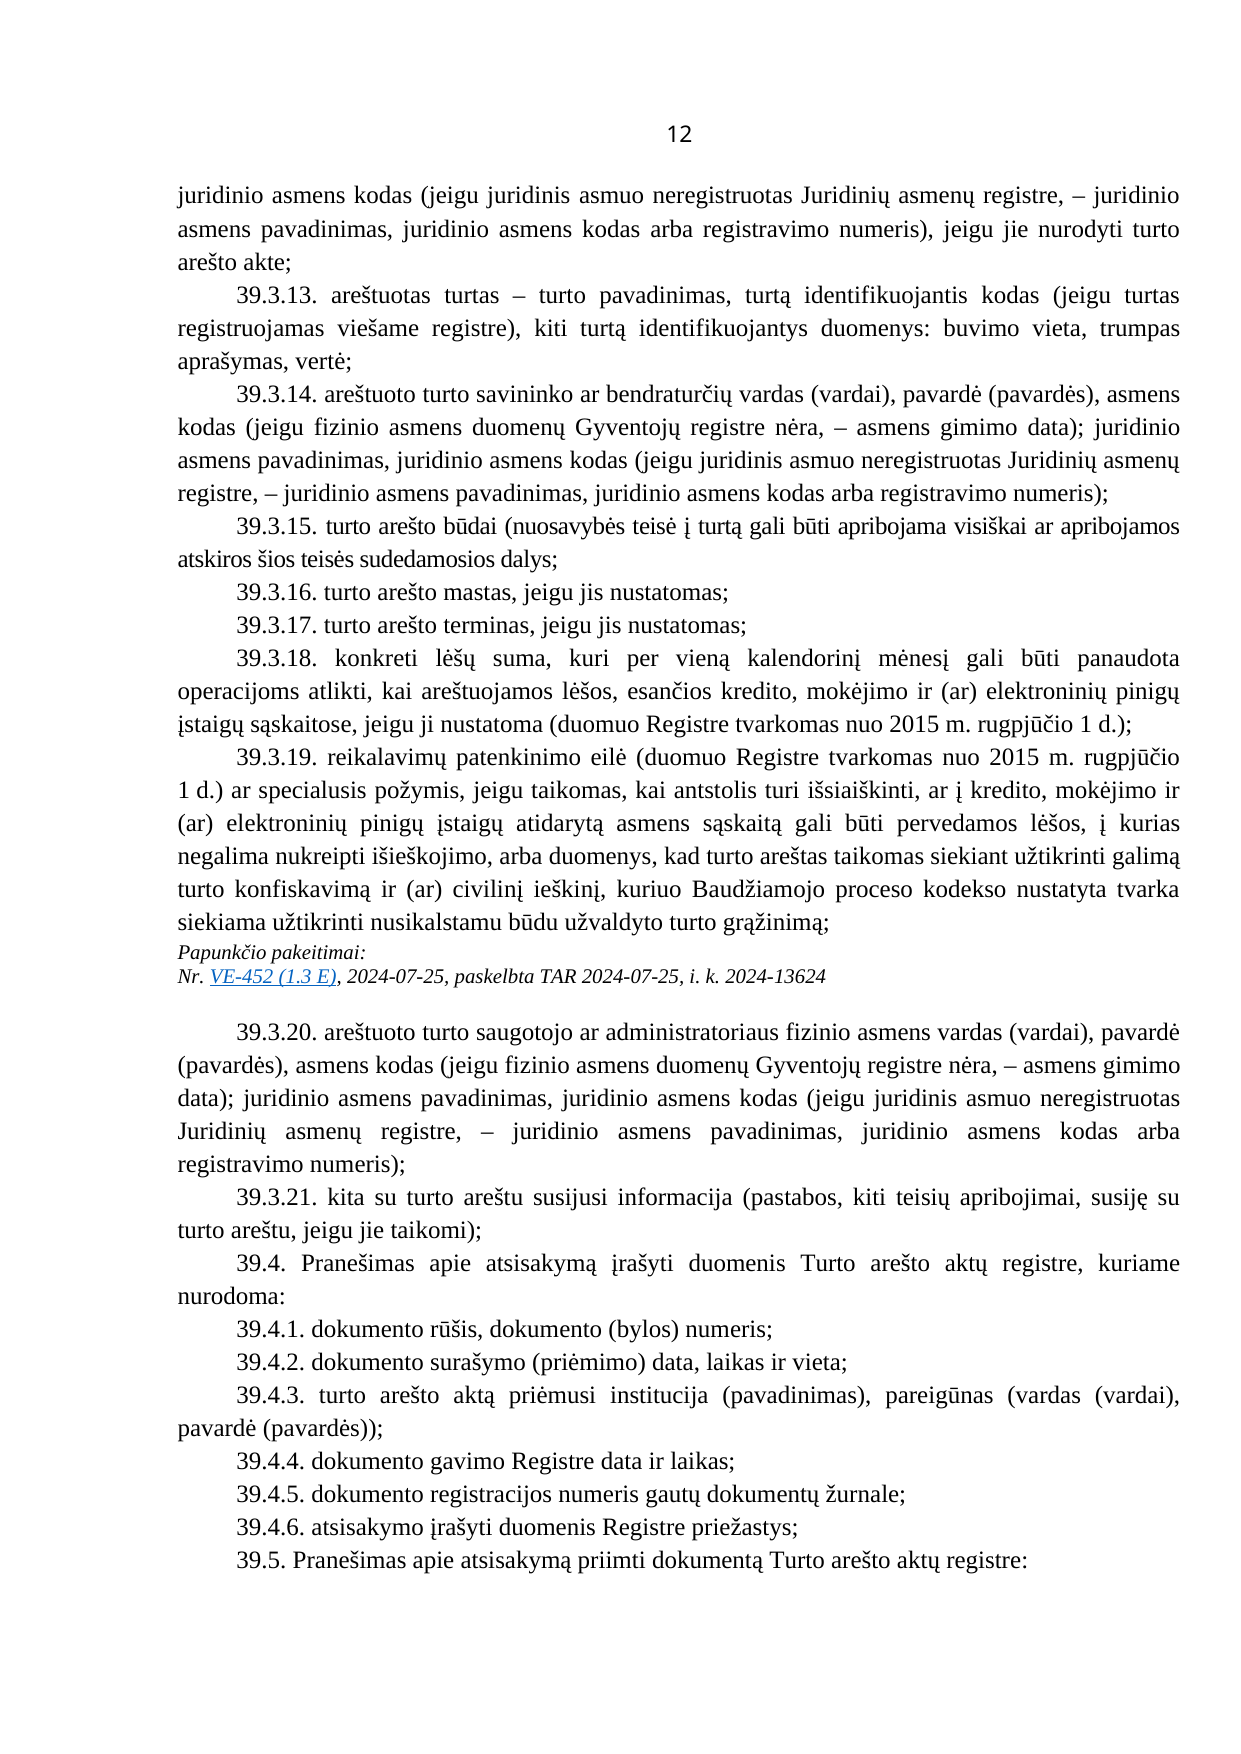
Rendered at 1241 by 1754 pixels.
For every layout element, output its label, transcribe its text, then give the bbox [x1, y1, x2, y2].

text 39.4.1. dokumento rūšis, dokumento (bylos) numeris; [177, 1314, 1181, 1343]
text 39.3.17. turto arešto terminas, jeigu jis nustatomas; [177, 610, 1181, 639]
text 39.4.3. turto arešto aktą priėmusi institucija (pavadinimas), pareigūnas (vardas (vardai), pavardė (pavardės)); [177, 1380, 1181, 1442]
text 39.3.20. areštuoto turto saugotojo ar administratoriaus fizinio asmens vardas (vardai), pavardė (pavardės), asmens kodas (jeigu fizinio asmens duomenų Gyventojų registre nėra, – asmens gimimo data); juridinio asmens pavadinimas, juridinio asmens kodas (jeigu juridinis asmuo neregistruotas Juridinių asmenų registre, – juridinio asmens pavadinimas, juridinio asmens kodas arba registravimo numeris); [177, 1017, 1181, 1178]
text 39.3.21. kita su turto areštu susijusi informacija (pastabos, kiti teisių apribojimai, susiję su turto areštu, jeigu jie taikomi); [177, 1182, 1181, 1244]
text 39.4.6. atsisakymo įrašyti duomenis Registre priežastys; [177, 1512, 1181, 1541]
text 39.3.13. areštuotas turtas – turto pavadinimas, turtą identifikuojantis kodas (jeigu turtas registruojamas viešame registre), kiti turtą identifikuojantys duomenys: buvimo vieta, trumpas aprašymas, vertė; [177, 280, 1181, 374]
text 39.5. Pranešimas apie atsisakymą priimti dokumentą Turto arešto aktų registre: [177, 1545, 1181, 1574]
text 39.3.16. turto arešto mastas, jeigu jis nustatomas; [177, 577, 1181, 606]
text juridinio asmens kodas (jeigu juridinis asmuo neregistruotas Juridinių asmenų registre, – juridinio asmens pavadinimas, juridinio asmens kodas arba registravimo numeris), jeigu jie nurodyti turto arešto akte; [177, 181, 1181, 275]
text 39.3.18. konkreti lėšų suma, kuri per vieną kalendorinį mėnesį gali būti panaudota operacijoms atlikti, kai areštuojamos lėšos, esančios kredito, mokėjimo ir (ar) elektroninių pinigų įstaigų sąskaitose, jeigu ji nustatoma (duomuo Registre tvarkomas nuo 2015 m. rugpjūčio 1 d.); [177, 643, 1181, 738]
text 39.4.2. dokumento surašymo (priėmimo) data, laikas ir vieta; [177, 1347, 1181, 1376]
text 39.4.5. dokumento registracijos numeris gautų dokumentų žurnale; [177, 1479, 1181, 1508]
text 39.3.19. reikalavimų patenkinimo eilė (duomuo Registre tvarkomas nuo 2015 m. rugpjūčio 1 d.) ar specialusis požymis, jeigu taikomas, kai antstolis turi išsiaiškinti, ar į kredito, mokėjimo ir (ar) elektroninių pinigų įstaigų atidarytą asmens sąskaitą gali būti pervedamos lėšos, į kurias negalima nukreipti išieškojimo, arba duomenys, kad turto areštas taikomas siekiant užtikrinti galimą turto konfiskavimą ir (ar) civilinį ieškinį, kuriuo Baudžiamojo proceso kodekso nustatyta tvarka siekiama užtikrinti nusikalstamu būdu užvaldyto turto grąžinimą; [177, 742, 1181, 936]
text Nr. VE-452 (1.3 E), 2024-07-25, paskelbta TAR 2024-07-25, i. k. 2024-13624 [177, 964, 1181, 988]
text 39.3.14. areštuoto turto savininko ar bendraturčių vardas (vardai), pavardė (pavardės), asmens kodas (jeigu fizinio asmens duomenų Gyventojų registre nėra, – asmens gimimo data); juridinio asmens pavadinimas, juridinio asmens kodas (jeigu juridinis asmuo neregistruotas Juridinių asmenų registre, – juridinio asmens pavadinimas, juridinio asmens kodas arba registravimo numeris); [177, 379, 1181, 507]
text 39.4.4. dokumento gavimo Registre data ir laikas; [177, 1446, 1181, 1475]
text 39.4. Pranešimas apie atsisakymą įrašyti duomenis Turto arešto aktų registre, kuriame nurodoma: [177, 1248, 1181, 1310]
text 39.3.15. turto arešto būdai (nuosavybės teisė į turtą gali būti apribojama visiškai ar apribojamos atskiros šios teisės sudedamosios dalys; [177, 511, 1181, 573]
text Papunkčio pakeitimai: [177, 940, 1181, 964]
